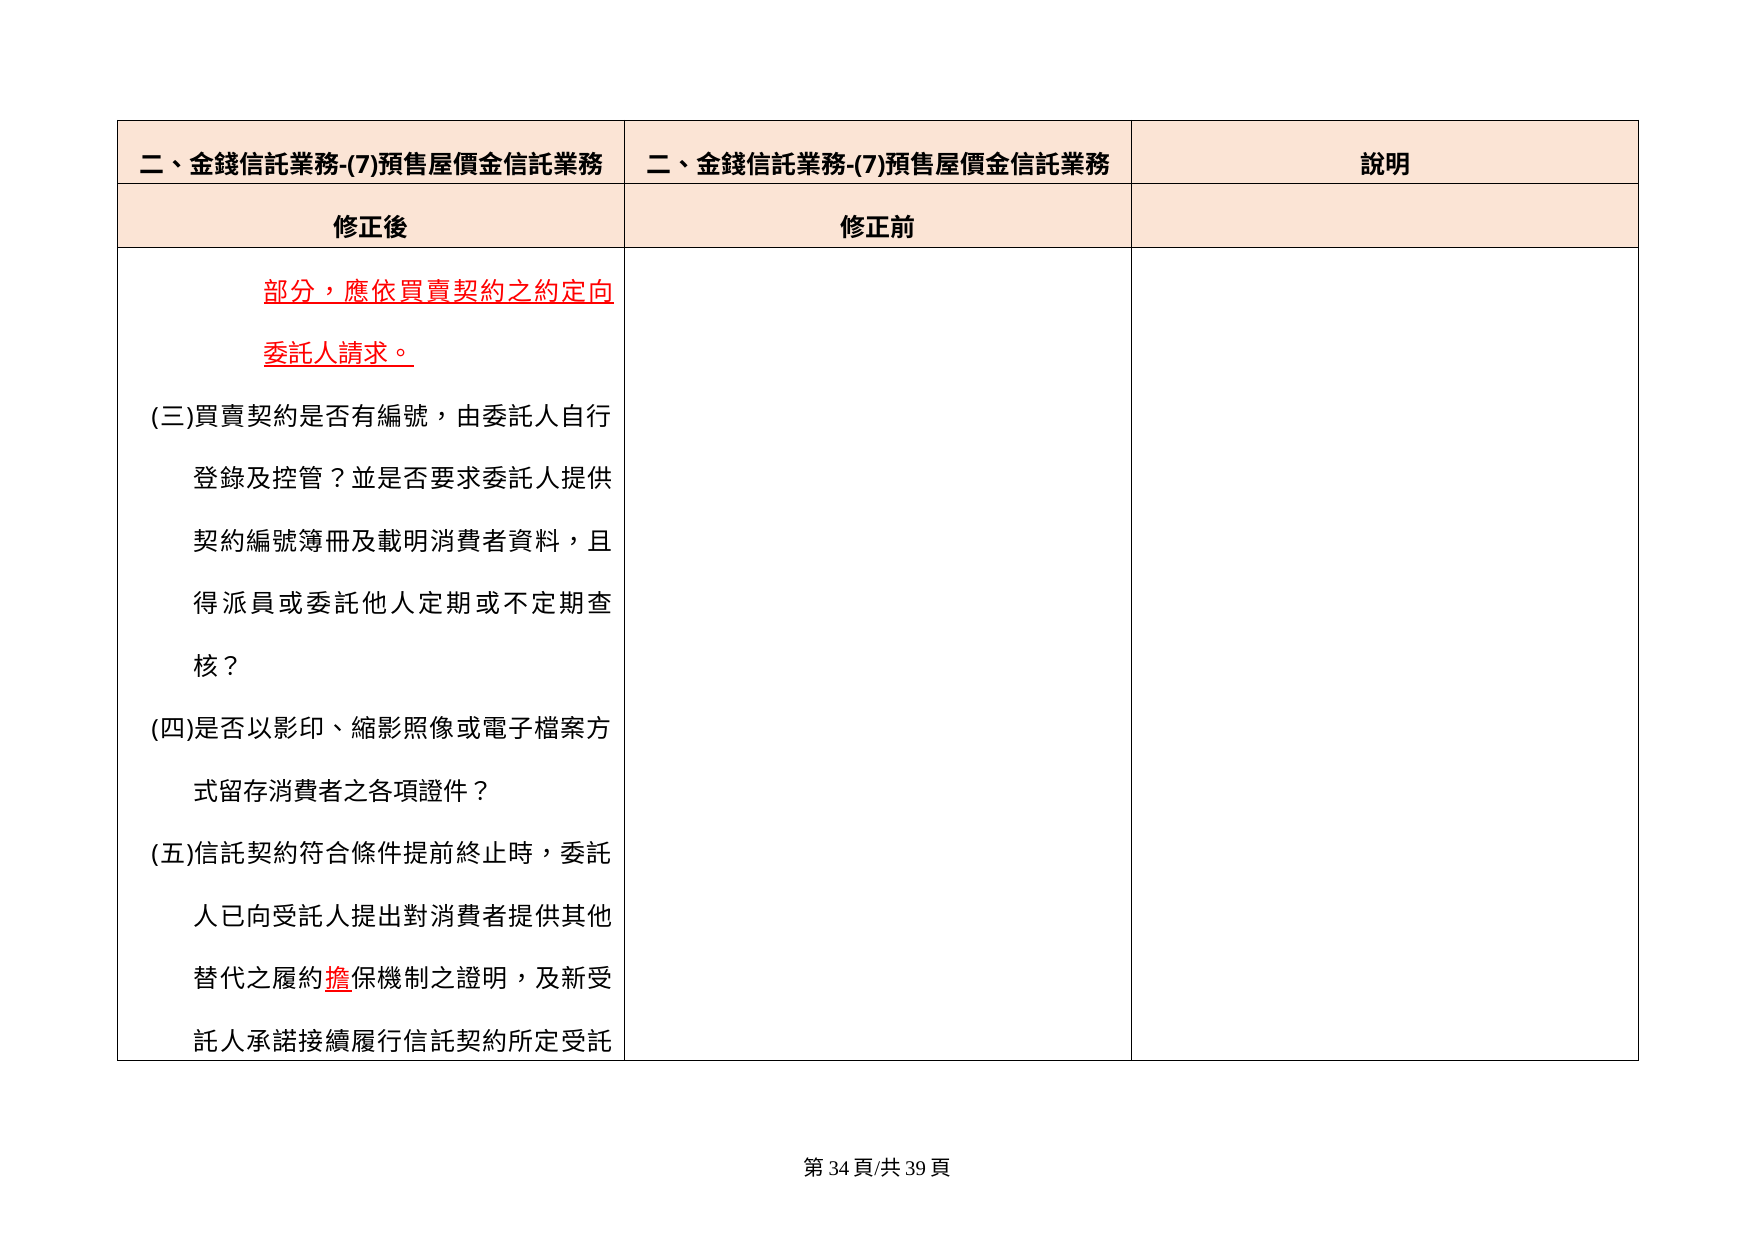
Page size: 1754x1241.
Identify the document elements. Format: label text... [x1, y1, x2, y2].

table_cell [1132, 184, 1638, 247]
table_cell 修正前 [625, 184, 1131, 247]
table_header 說明 [1132, 121, 1638, 183]
table_cell [625, 248, 1131, 1060]
table_header 二、金錢信託業務-(7)預售屋價金信託業務 [118, 121, 624, 183]
table_header 二、金錢信託業務-(7)預售屋價金信託業務 [625, 121, 1131, 183]
table_cell 修正後 [118, 184, 624, 247]
table_cell [1132, 248, 1638, 1060]
table_cell 部分，應依買賣契約之約定向委託人請求。 (三)買賣契約是否有編號，由委託人自行登錄及控管？並是否要求委託人提供契約編號簿冊及載明消費者資料，且得派員或委託他人定期或不定期查核？ (四)是否以影印、縮影照像或電子檔案方式留存消費者之各項證件？ (五)信託契約符合條件提前終止時，委託人已向受託人提出對消費者提供其他替代之履約擔保機制之證明，及新受託人承諾接續履行信託契約所定受託 [118, 248, 624, 1060]
